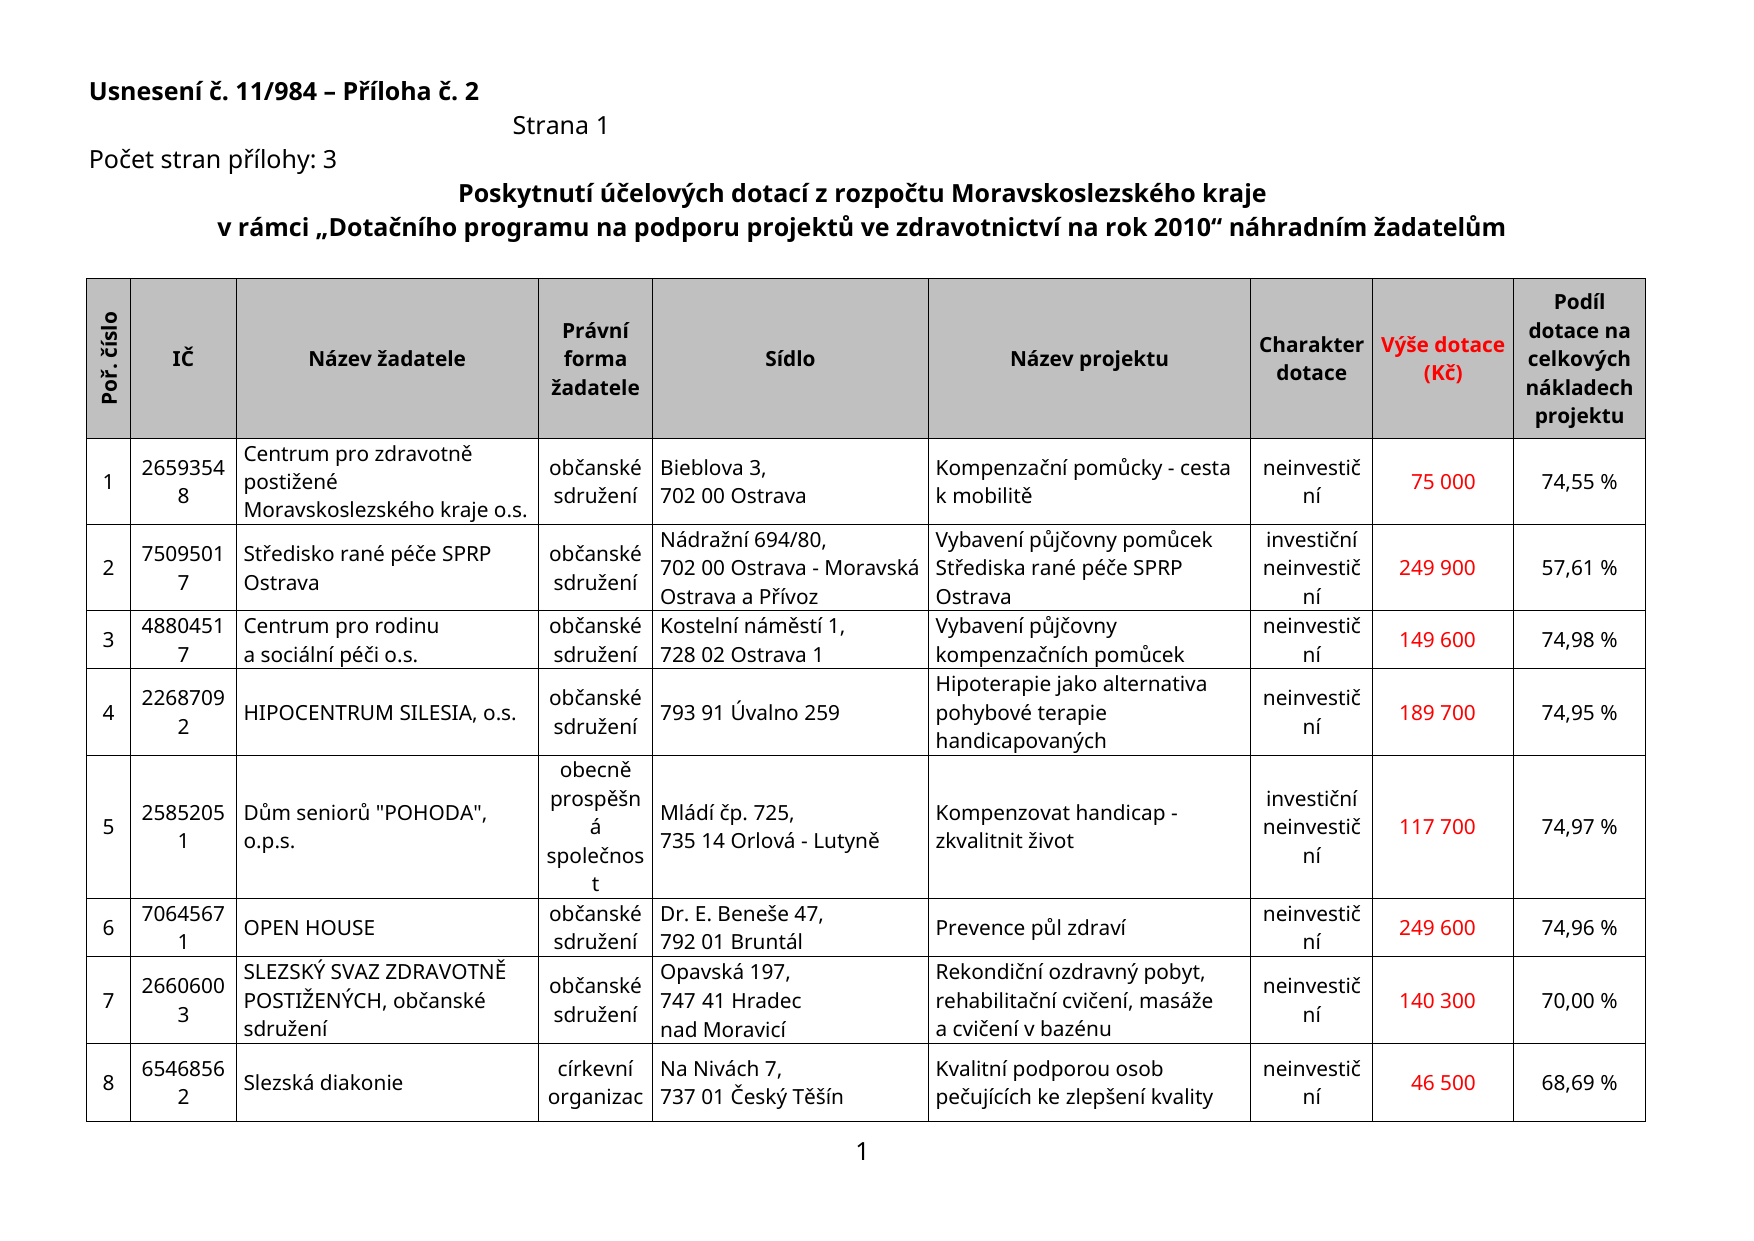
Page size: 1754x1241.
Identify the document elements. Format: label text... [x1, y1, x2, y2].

table_cell občanské sdružení [539, 439, 652, 524]
table_cell 2 [87, 525, 130, 610]
table_cell 793 91 Úvalno 259 [653, 669, 928, 754]
table_cell OPEN HOUSE [237, 899, 538, 956]
table_header Poř. číslo [87, 279, 130, 438]
table_cell 5 [87, 756, 130, 898]
table_cell 25852051 [131, 756, 236, 898]
table_cell 149 600 [1373, 611, 1513, 668]
table_cell investiční neinvestiční [1251, 756, 1372, 898]
table_cell 65468562 [131, 1044, 236, 1121]
table_cell neinvestiční [1251, 611, 1372, 668]
table_header Název projektu [929, 279, 1250, 438]
table_cell 74,98 % [1514, 611, 1645, 668]
table_cell Dr. E. Beneše 47, 792 01 Bruntál [653, 899, 928, 956]
table_cell 74,95 % [1514, 669, 1645, 754]
table_cell občanské sdružení [539, 899, 652, 956]
table_cell Kompenzační pomůcky - cesta k mobilitě [929, 439, 1250, 524]
table_cell 26593548 [131, 439, 236, 524]
table_cell Opavská 197, 747 41 Hradec nad Moravicí [653, 957, 928, 1043]
table_cell 249 600 [1373, 899, 1513, 956]
table_cell 57,61 % [1514, 525, 1645, 610]
table_cell Bieblova 3, 702 00 Ostrava [653, 439, 928, 524]
table_header Podíl dotace na celkových nákladech projektu [1514, 279, 1645, 438]
table_cell Hipoterapie jako alternativa pohybové terapie handicapovaných [929, 669, 1250, 754]
table_cell Slezská diakonie [237, 1044, 538, 1121]
table_header Název žadatele [237, 279, 538, 438]
table_header Charakter dotace [1251, 279, 1372, 438]
table_cell 70,00 % [1514, 957, 1645, 1043]
table_cell Vybavení půjčovny kompenzačních pomůcek [929, 611, 1250, 668]
table_cell 117 700 [1373, 756, 1513, 898]
table_cell Středisko rané péče SPRP Ostrava [237, 525, 538, 610]
table_cell neinvestiční [1251, 899, 1372, 956]
table_cell 74,97 % [1514, 756, 1645, 898]
table_cell 189 700 [1373, 669, 1513, 754]
table_cell 6 [87, 899, 130, 956]
table_cell Na Nivách 7, 737 01 Český Těšín [653, 1044, 928, 1121]
table_cell Kostelní náměstí 1, 728 02 Ostrava 1 [653, 611, 928, 668]
table_cell HIPOCENTRUM SILESIA, o.s. [237, 669, 538, 754]
table_cell 1 [87, 439, 130, 524]
text Poskytnutí účelových dotací z rozpočtu Moravskoslezského kraje v rámci „Dotačního programu na podporu projektů ve zdravotnictví na rok 2010“ náhradním žadatelům [89, 176, 1636, 244]
table_cell neinvestiční [1251, 669, 1372, 754]
table_cell občanské sdružení [539, 525, 652, 610]
table_cell SLEZSKÝ SVAZ ZDRAVOTNĚ POSTIŽENÝCH, občanské sdružení [237, 957, 538, 1043]
table_cell církevní organizac [539, 1044, 652, 1121]
table_cell 75 000 [1373, 439, 1513, 524]
table_cell Prevence půl zdraví [929, 899, 1250, 956]
table_cell 249 900 [1373, 525, 1513, 610]
table_header Právní forma žadatele [539, 279, 652, 438]
table_cell Centrum pro zdravotně postižené Moravskoslezského kraje o.s. [237, 439, 538, 524]
table_header IČ [131, 279, 236, 438]
table_cell 46 500 [1373, 1044, 1513, 1121]
table_cell 68,69 % [1514, 1044, 1645, 1121]
table_cell občanské sdružení [539, 611, 652, 668]
table_cell obecně prospěšná společnost [539, 756, 652, 898]
table_cell občanské sdružení [539, 669, 652, 754]
table_cell 22687092 [131, 669, 236, 754]
table_cell Dům seniorů "POHODA", o.p.s. [237, 756, 538, 898]
table_cell neinvestiční [1251, 957, 1372, 1043]
table_cell Mládí čp. 725, 735 14 Orlová - Lutyně [653, 756, 928, 898]
table_cell investiční neinvestiční [1251, 525, 1372, 610]
table_cell Nádražní 694/80, 702 00 Ostrava - Moravská Ostrava a Přívoz [653, 525, 928, 610]
table_cell 4 [87, 669, 130, 754]
table_header Sídlo [653, 279, 928, 438]
table_cell Kvalitní podporou osob pečujících ke zlepšení kvality [929, 1044, 1250, 1121]
table_cell neinvestiční [1251, 1044, 1372, 1121]
table_cell 140 300 [1373, 957, 1513, 1043]
table_cell 26606003 [131, 957, 236, 1043]
table_cell 7 [87, 957, 130, 1043]
table_cell neinvestiční [1251, 439, 1372, 524]
table_cell 74,55 % [1514, 439, 1645, 524]
table_cell 48804517 [131, 611, 236, 668]
table_cell občanské sdružení [539, 957, 652, 1043]
table_cell Centrum pro rodinu a sociální péči o.s. [237, 611, 538, 668]
table_cell 8 [87, 1044, 130, 1121]
table_cell 75095017 [131, 525, 236, 610]
table_cell Vybavení půjčovny pomůcek Střediska rané péče SPRP Ostrava [929, 525, 1250, 610]
table_cell Rekondiční ozdravný pobyt, rehabilitační cvičení, masáže a cvičení v bazénu [929, 957, 1250, 1043]
table_header Výše dotace (Kč) [1373, 279, 1513, 438]
table_cell 70645671 [131, 899, 236, 956]
table_cell 3 [87, 611, 130, 668]
table_cell Kompenzovat handicap - zkvalitnit život [929, 756, 1250, 898]
table_cell 74,96 % [1514, 899, 1645, 956]
